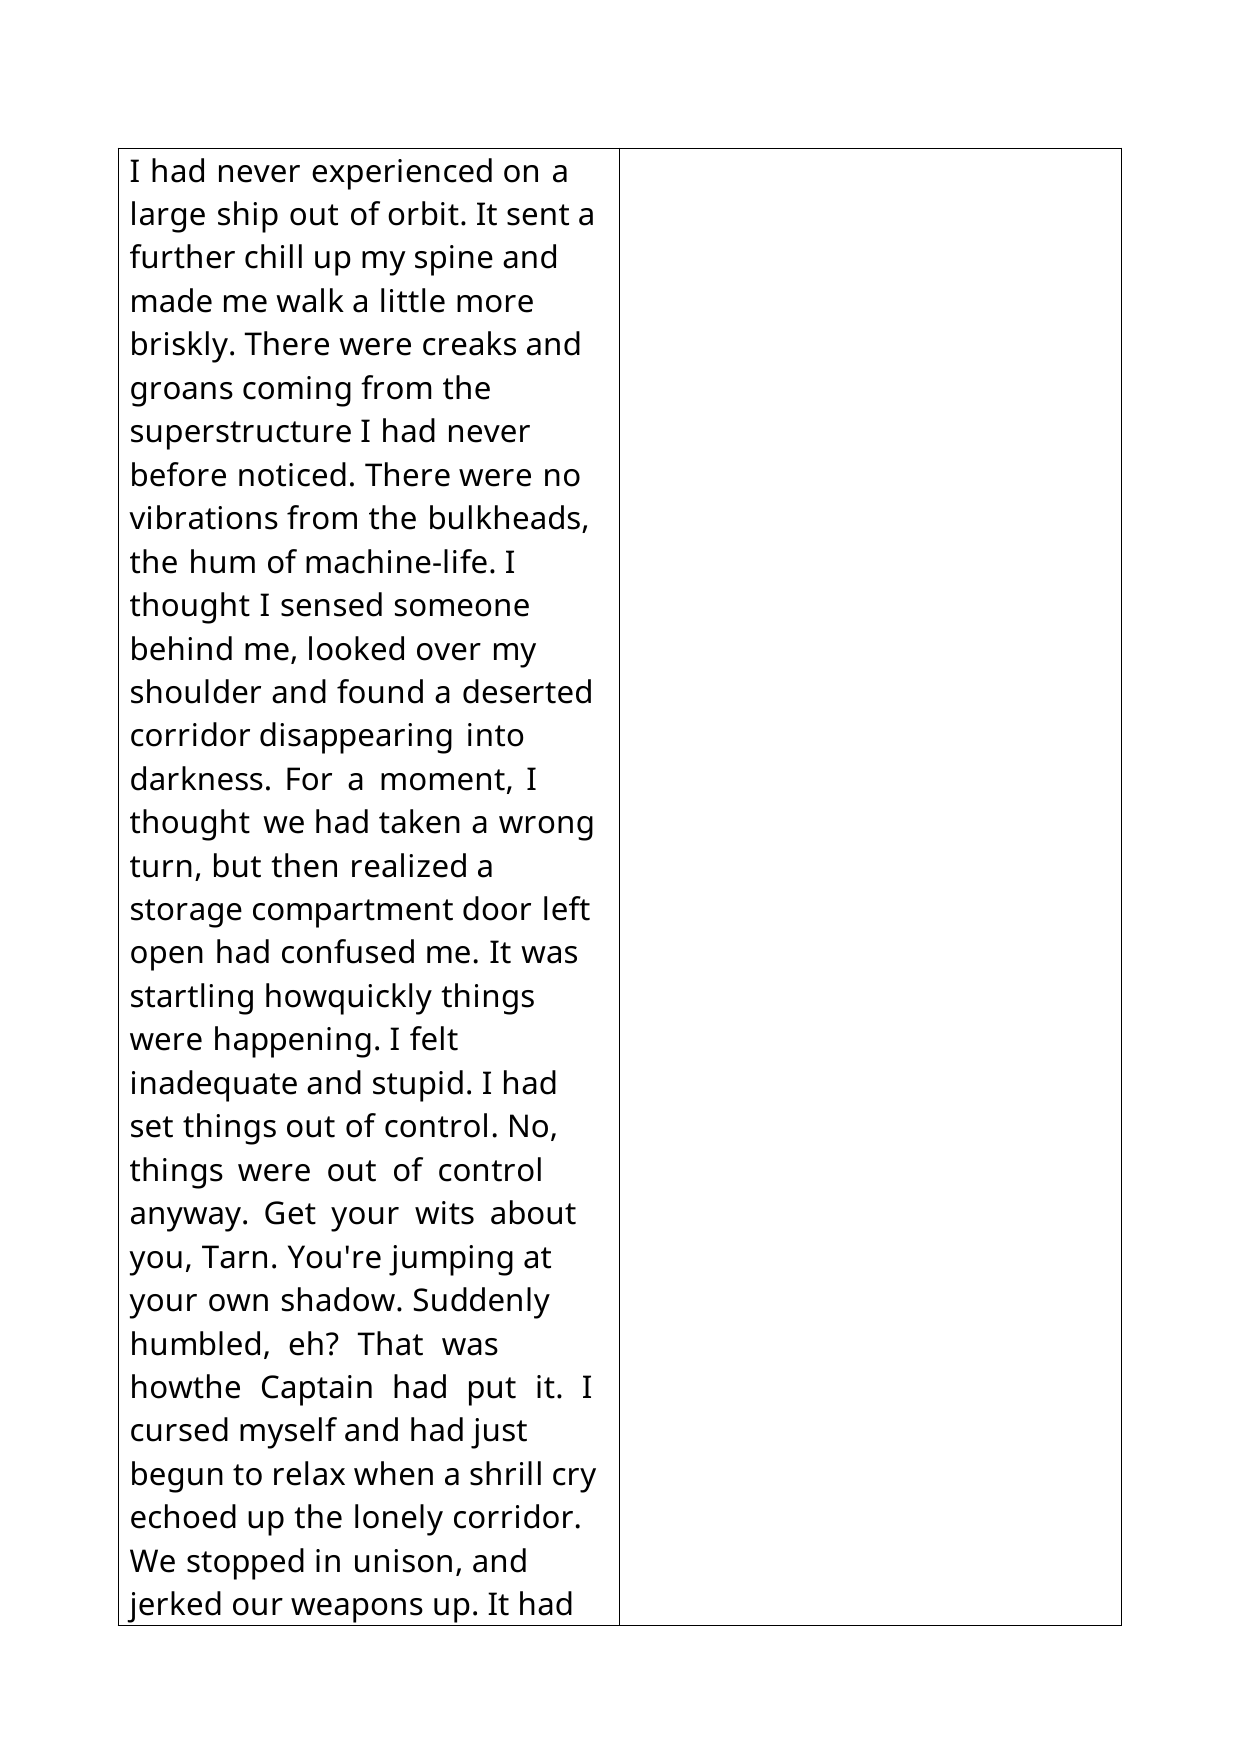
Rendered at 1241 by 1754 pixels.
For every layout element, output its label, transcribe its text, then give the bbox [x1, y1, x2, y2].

table_cell I had never experienced on a large ship out of orbit. It sent a further chill up my spine and made me walk a little more briskly. There were creaks and groans coming from the superstructure I had never before noticed. There were no vibrations from the bulkheads, the hum of machine-life. I thought I sensed someone behind me, looked over my shoulder and found a deserted corridor disappearing into darkness. For a moment, I thought we had taken a wrong turn, but then realized a storage compartment door left open had confused me. It was startling howquickly things were happening. I felt inadequate and stupid. I had set things out of control. No, things were out of control anyway. Get your wits about you, Tarn. You're jumping at your own shadow. Suddenly humbled, eh? That was howthe Captain had put it. I cursed myself and had just begun to relax when a shrill cry echoed up the lonely corridor. We stopped in unison, and jerked our weapons up. It had [119, 149, 619, 1625]
table_cell [620, 149, 1121, 1625]
